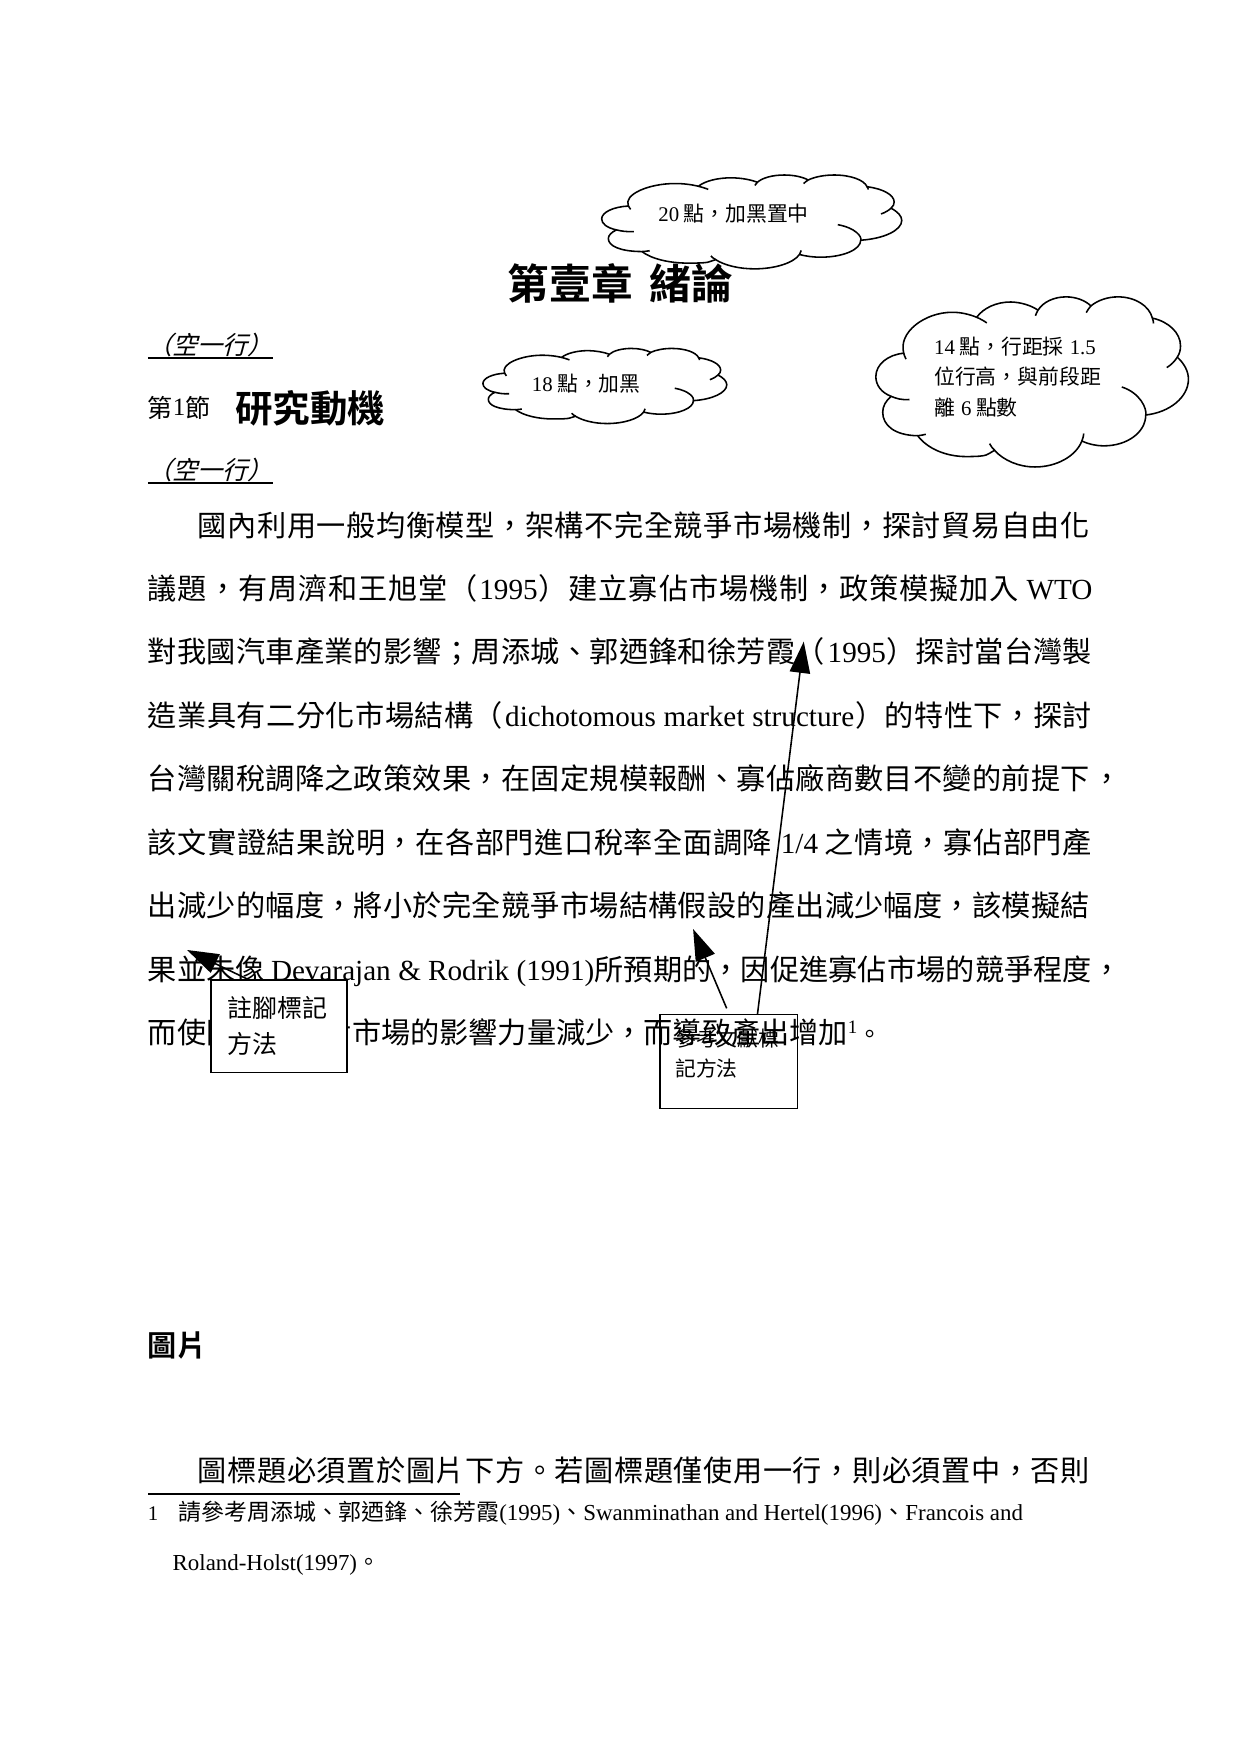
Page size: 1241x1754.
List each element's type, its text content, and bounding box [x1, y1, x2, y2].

list 緒論 [678, 240, 1092, 302]
text 圖片 [148, 1302, 1092, 1365]
text （空一行） [148, 427, 1092, 490]
text （空一行） [148, 302, 997, 365]
text 註腳標記方法 [227, 988, 331, 1061]
list 研究動機 [148, 365, 888, 427]
text 圖標題必須置於圖片下方。若圖標題僅使用一行，則必須置中，否則 [148, 1427, 1092, 1490]
text （空一行） [1024, 302, 1043, 308]
list 緒論 [515, 295, 525, 302]
text 請參考周添城、郭迺鋒、徐芳霞(1995)、Swanminathan and Hertel(1996)、Francois and Roland-Holst(1997)。 [148, 1494, 1092, 1577]
text 國內利用一般均衡模型，架構不完全競爭市場機制，探討貿易自由化議題，有周濟和王旭堂（1995）建立寡佔市場機制，政策模擬加入WTO對我國汽車產業的影響；周添城、郭迺鋒和徐芳霞（1995）探討當台灣製造業具有二分化市場結構（dichotomous market structure）的特性下，探討台灣關稅調降之政策效果，在固定規模報酬、寡佔廠商數目不變的前提下，該文實證結果說明，在各部門進口稅率全面調降1/4之情境，寡佔部門產出減少的幅度，將小於完全競爭市場結構假設的產出減少幅度，該模擬結果並未像Devarajan & Rodrik (1991)所預期的，因促進寡佔市場的競爭程度，而使國內廠商對市場的影響力量減少，而導致產出增加。 [148, 502, 1092, 1052]
text 國內利用一般均衡模型，架構不完全競爭市場機制，探討貿易自由化議題，有周濟和王旭堂（1995）建立寡佔市場機制，政策模擬加入WTO對我國汽車產業的影響；周添城、郭迺鋒和徐芳霞（1995）探討當台灣製造業具有二分化市場結構（dichotomous market structure）的特性下，探討台灣關稅調降之政策效果，在固定規模報酬、寡佔廠商數目不變的前提下，該文實證結果說明，在各部門進口稅率全面調降1/4之情境，寡佔部門產出減少的幅度，將小於完全競爭市場結構假設的產出減少幅度，該模擬結果並未像Devarajan & Rodrik (1991)所預期的，因促進寡佔市場的競爭程度，而使國內廠商對市場的影響力量減少，而導致產出增加。 [212, 981, 346, 1072]
list 緒論 [148, 240, 673, 302]
